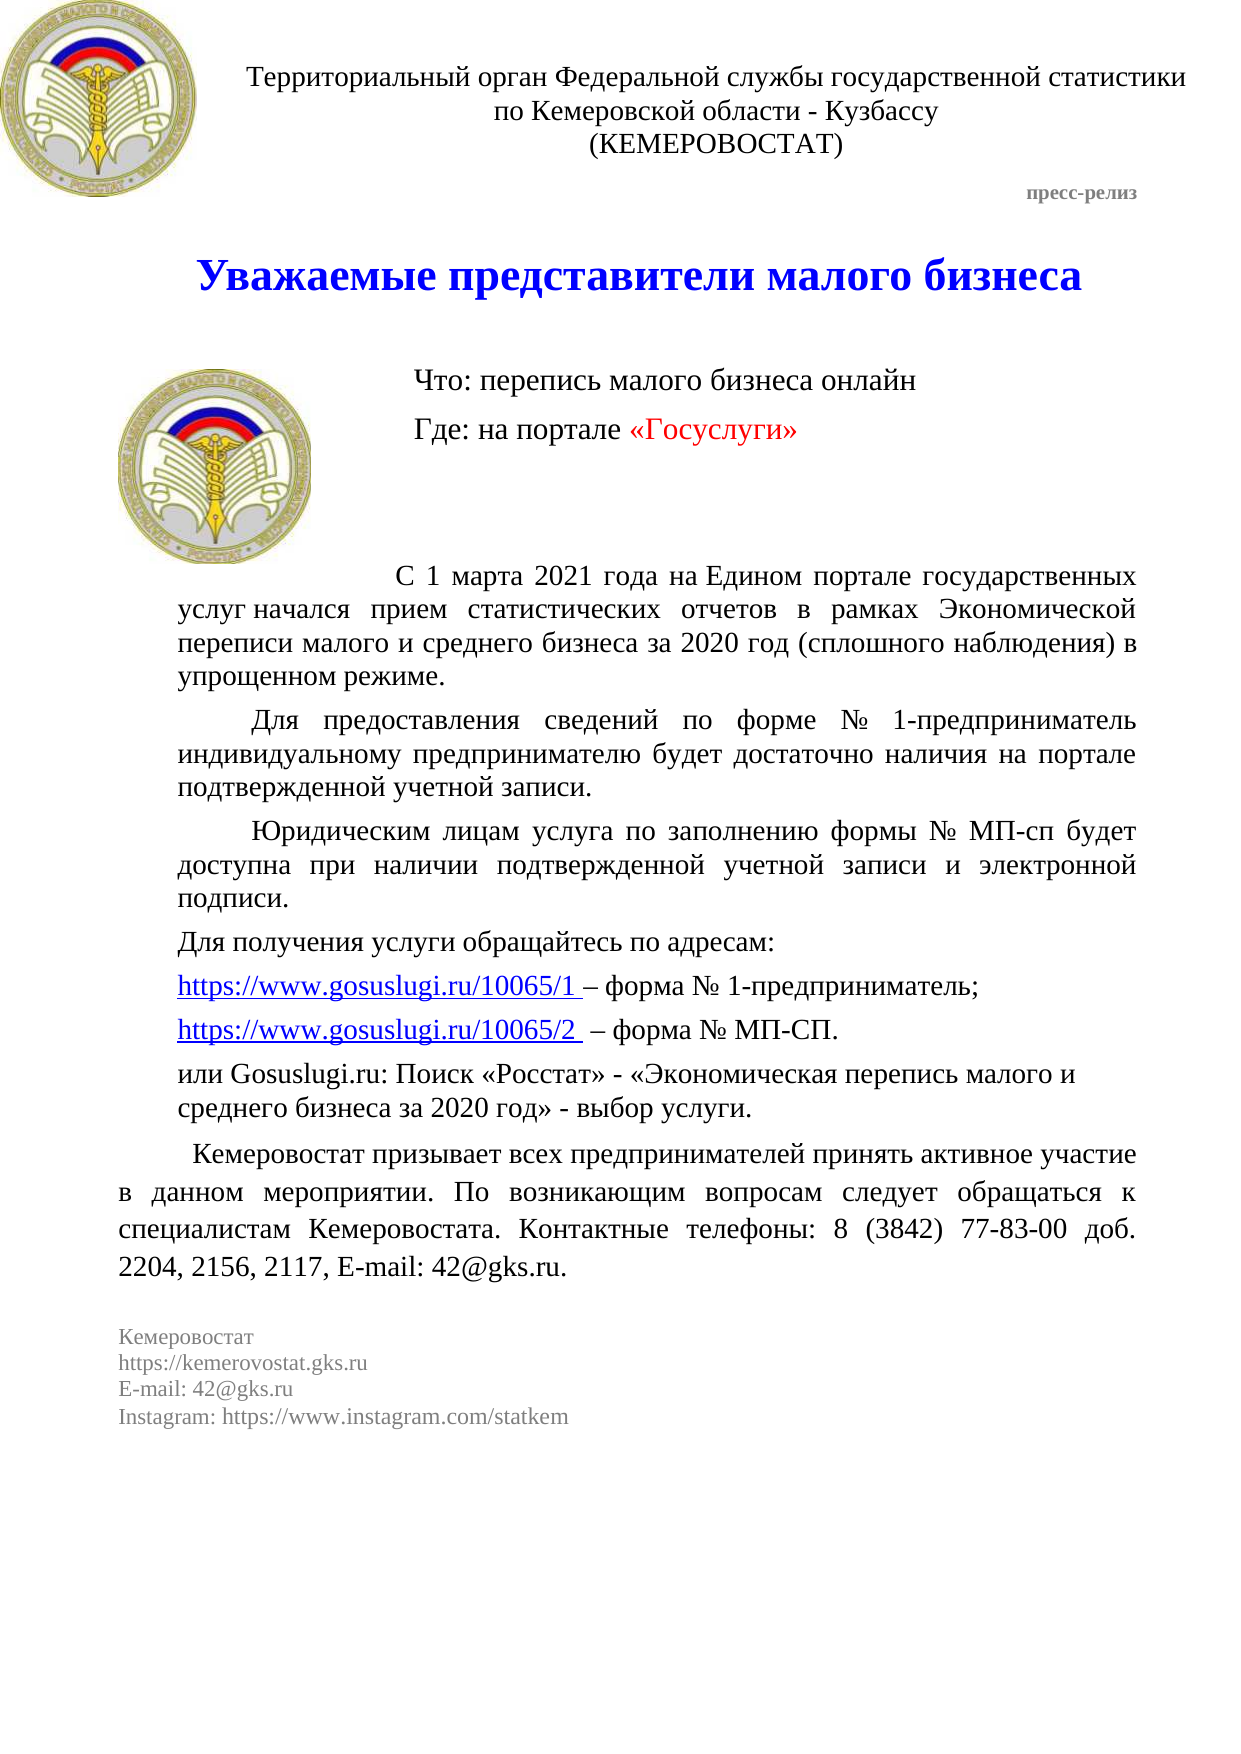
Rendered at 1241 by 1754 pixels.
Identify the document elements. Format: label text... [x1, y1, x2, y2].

text пресс-релиз [118, 160, 1137, 210]
text Юридическим лицам услуга по заполнению формы № МП-сп будет доступна при наличии подтвержденной учетной записи и электронной подписи. [177, 813, 1137, 914]
picture [131, 369, 314, 566]
text Для предоставления сведений по форме № 1-предприниматель индивидуальному предпринимателю будет достаточно наличия на портале подтвержденной учетной записи. [177, 702, 1137, 803]
text https://www.gosuslugi.ru/10065/2 – форма № МП-СП. [177, 1012, 1137, 1046]
text Что: перепись малого бизнеса онлайн [413, 362, 1137, 398]
text С 1 марта 2021 года на Едином портале государственных услуг начался прием статистических отчетов в рамках Экономической переписи малого и среднего бизнеса за 2020 год (сплошного наблюдения) в упрощенном режиме. [177, 558, 1137, 692]
text Где: на портале «Госуслуги» [413, 410, 1137, 446]
text Когда: до 1 мая 2021 года [413, 458, 1137, 494]
text https://www.gosuslugi.ru/10065/1 – форма № 1-предприниматель; [177, 968, 1137, 1002]
picture [0, 0, 197, 197]
text E-mail: 42@gks.ru [118, 1375, 1137, 1402]
text Кемеровостат [118, 1323, 1137, 1349]
text (КЕМЕРОВОСТАТ) [221, 126, 1211, 160]
text Кемеровостат призывает всех предпринимателей принять активное участие в данном мероприятии. По возникающим вопросам следует обращаться к специалистам Кемеровостата. Контактные телефоны: 8 (3842) 77-83-00 доб. 2204, 2156, 2117, E-mail: 42@gks.ru. [118, 1134, 1137, 1284]
text Территориальный орган Федеральной службы государственной статистики [221, 59, 1211, 93]
text Для получения услуги обращайтесь по адресам: [177, 924, 1137, 958]
text Instagram: https://www.instagram.com/statkem [118, 1402, 1137, 1429]
subtitle Уважаемые представители малого бизнеса [118, 248, 1137, 301]
text или Gosuslugi.ru: Поиск «Росстат» - «Экономическая перепись малого и среднего бизнеса за 2020 год» - выбор услуги. [177, 1056, 1137, 1123]
text по Кемеровской области - Кузбассу [221, 93, 1211, 126]
text https://kemerovostat.gks.ru [118, 1349, 1137, 1375]
